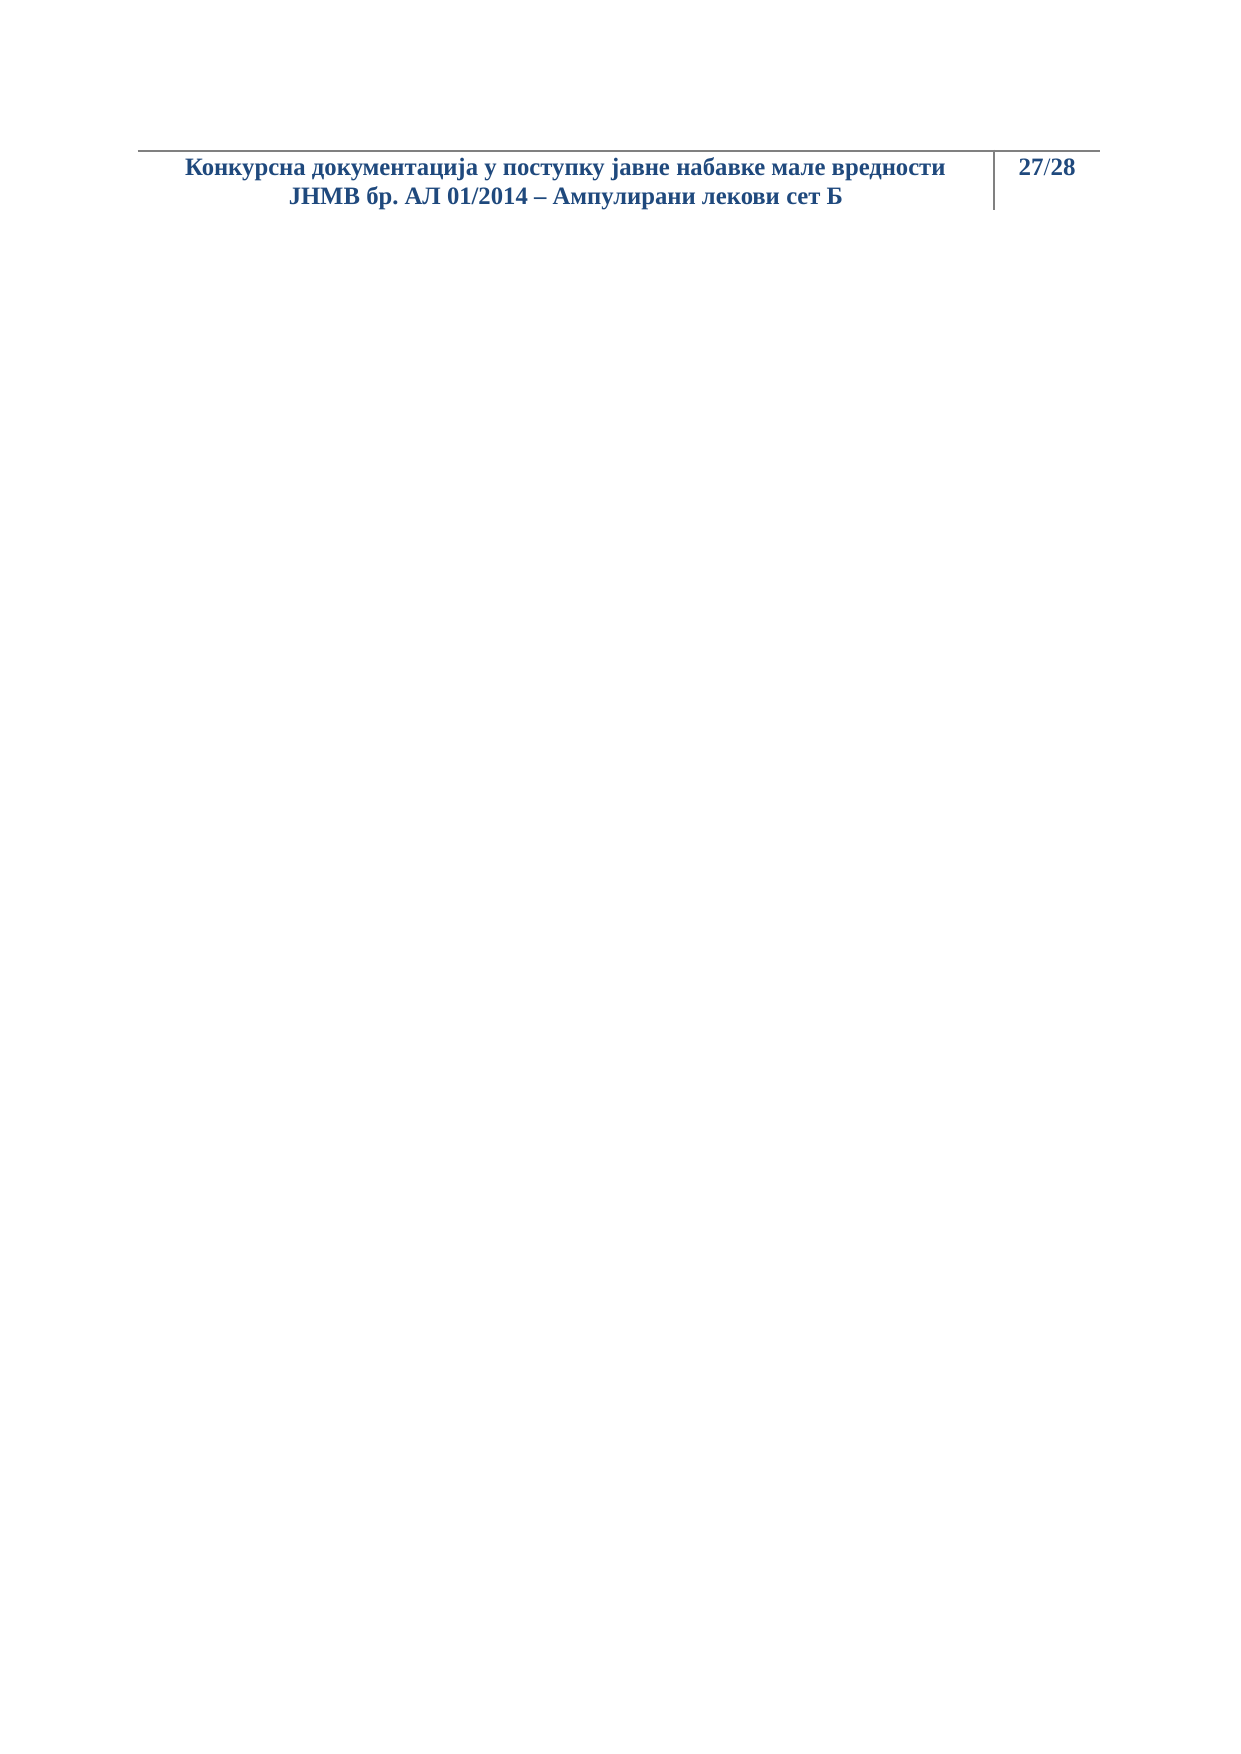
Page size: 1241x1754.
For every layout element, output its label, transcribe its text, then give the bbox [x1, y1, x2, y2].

table_header 27/28 [995, 152, 1100, 180]
table_header Конкурсна документација у поступку јавне набавке мале вредности [138, 152, 993, 180]
table_cell ЈНМВ бр. АЛ 01/2014 – Ампулирани лекови сет Б [138, 180, 993, 209]
table_cell [995, 180, 1100, 209]
